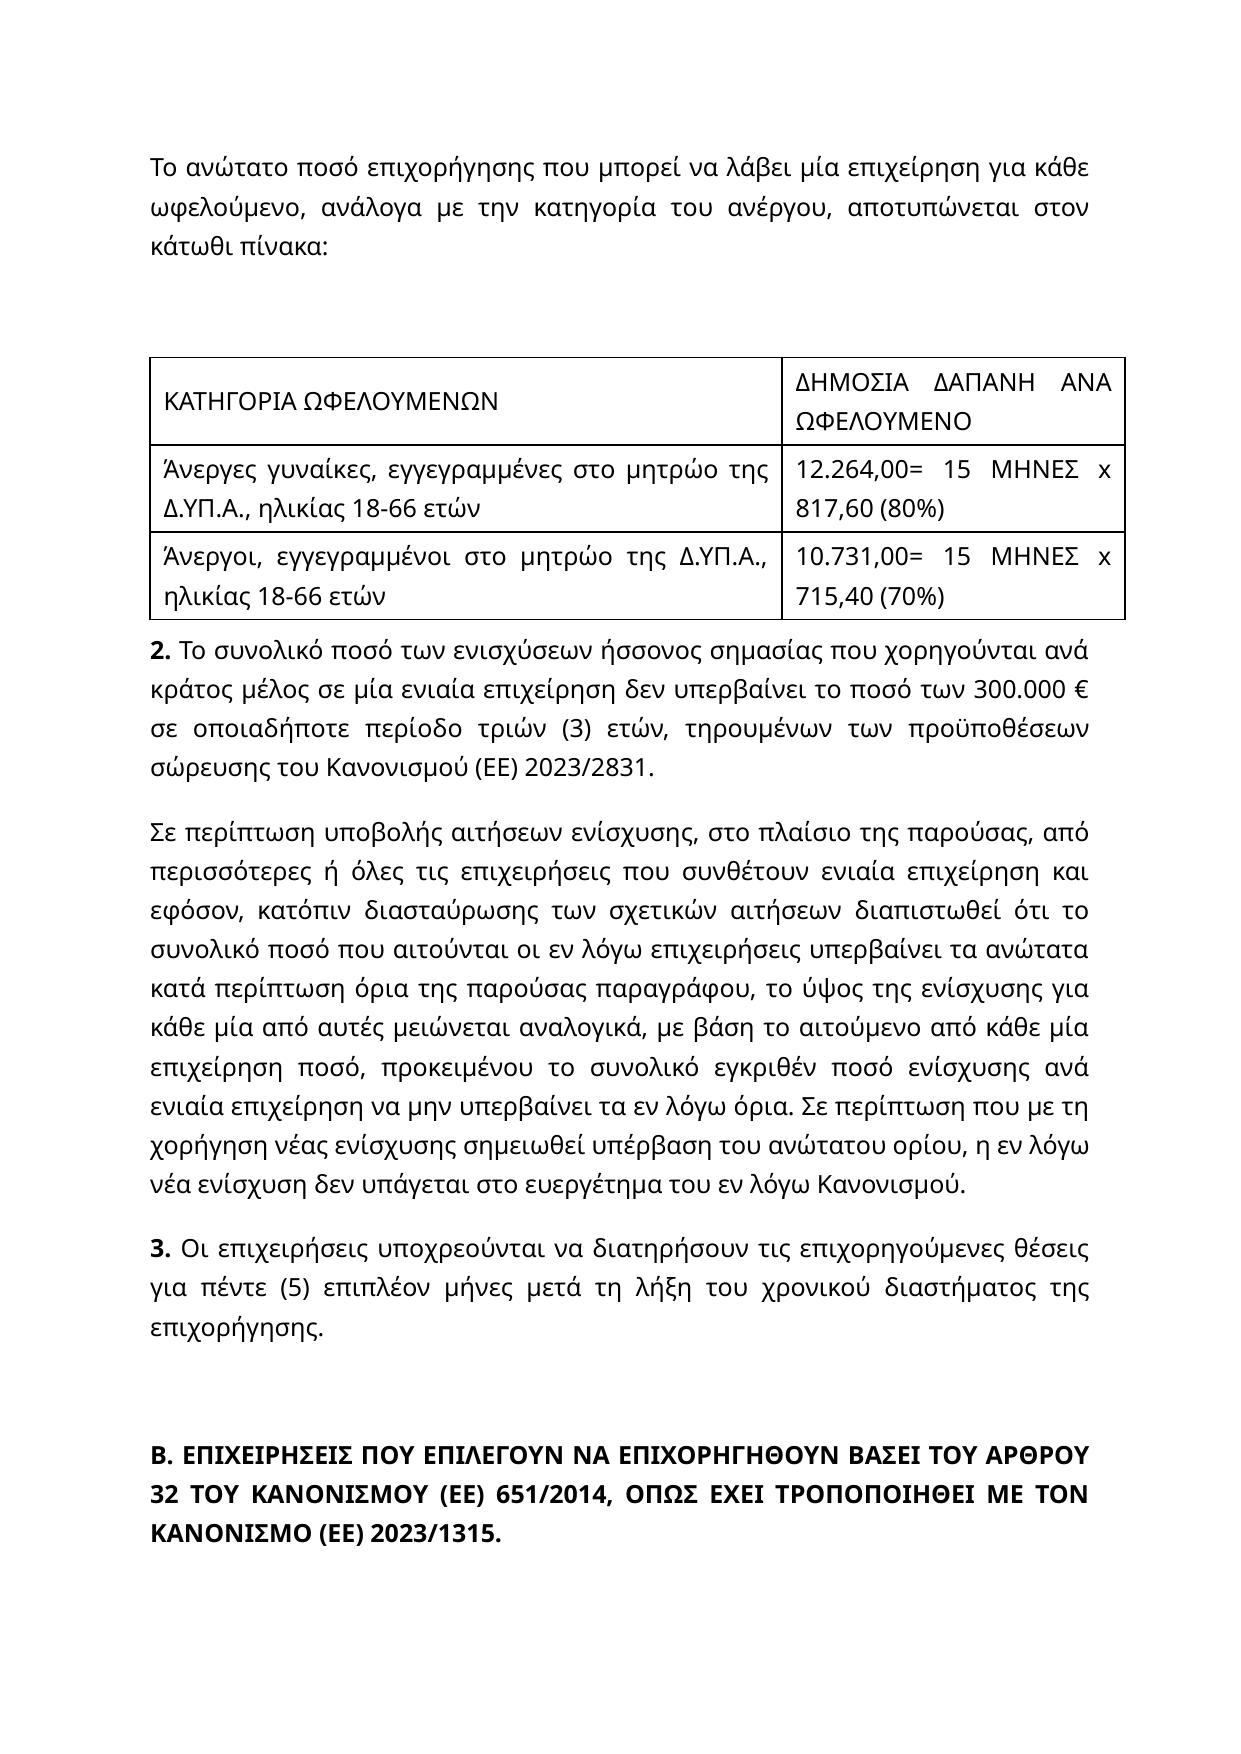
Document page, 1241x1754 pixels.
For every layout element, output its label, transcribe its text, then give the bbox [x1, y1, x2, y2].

table_header ΔΗΜΟΣΙΑ ΔΑΠΑΝΗ ΑΝΑ ΩΦΕΛΟΥΜΕΝΟ [783, 358, 1124, 444]
text Το ανώτατο ποσό επιχορήγησης που μπορεί να λάβει μία επιχείρηση για κάθε ωφελούμενο, ανάλογα με την κατηγορία του ανέργου, αποτυπώνεται στον κάτωθι πίνακα: [150, 150, 1090, 262]
text 2. Το συνολικό ποσό των ενισχύσεων ήσσονος σημασίας που χορηγούνται ανά κράτος μέλος σε μία ενιαία επιχείρηση δεν υπερβαίνει το ποσό των 300.000 € σε οποιαδήποτε περίοδο τριών (3) ετών, τηρουμένων των προϋποθέσεων σώρευσης του Κανονισμού (ΕΕ) 2023/2831. [150, 633, 1090, 784]
table_cell Άνεργες γυναίκες, εγγεγραμμένες στο μητρώο της Δ.ΥΠ.Α., ηλικίας 18-66 ετών [151, 446, 781, 531]
text 3. Οι επιχειρήσεις υποχρεούνται να διατηρήσουν τις επιχορηγούμενες θέσεις για πέντε (5) επιπλέον μήνες μετά τη λήξη του χρονικού διαστήματος της επιχορήγησης. [150, 1231, 1090, 1343]
table_cell Άνεργοι, εγγεγραμμένοι στο μητρώο της Δ.ΥΠ.Α., ηλικίας 18-66 ετών [151, 533, 781, 618]
table_cell 10.731,00= 15 ΜΗΝΕΣ x 715,40 (70%) [783, 533, 1124, 618]
text Σε περίπτωση υποβολής αιτήσεων ενίσχυσης, στο πλαίσιο της παρούσας, από περισσότερες ή όλες τις επιχειρήσεις που συνθέτουν ενιαία επιχείρηση και εφόσον, κατόπιν διασταύρωσης των σχετικών αιτήσεων διαπιστωθεί ότι το συνολικό ποσό που αιτούνται οι εν λόγω επιχειρήσεις υπερβαίνει τα ανώτατα κατά περίπτωση όρια της παρούσας παραγράφου, το ύψος της ενίσχυσης για κάθε μία από αυτές μειώνεται αναλογικά, με βάση το αιτούμενο από κάθε μία επιχείρηση ποσό, προκειμένου το συνολικό εγκριθέν ποσό ενίσχυσης ανά ενιαία επιχείρηση να μην υπερβαίνει τα εν λόγω όρια. Σε περίπτωση που με τη χορήγηση νέας ενίσχυσης σημειωθεί υπέρβαση του ανώτατου ορίου, η εν λόγω νέα ενίσχυση δεν υπάγεται στο ευεργέτημα του εν λόγω Κανονισμού. [150, 814, 1090, 1201]
text Β. ΕΠΙΧΕΙΡΗΣΕΙΣ ΠΟΥ ΕΠΙΛΕΓΟΥΝ ΝΑ ΕΠΙΧΟΡΗΓΗΘΟΥΝ ΒΑΣΕΙ ΤΟΥ ΑΡΘΡΟΥ 32 ΤΟΥ ΚΑΝΟΝΙΣΜΟΥ (ΕΕ) 651/2014, ΟΠΩΣ ΕΧΕΙ ΤΡΟΠΟΠΟΙΗΘΕΙ ΜΕ ΤΟΝ ΚΑΝΟΝΙΣΜΟ (ΕΕ) 2023/1315. [150, 1438, 1090, 1550]
table_header ΚΑΤΗΓΟΡΙΑ ΩΦΕΛΟΥΜΕΝΩΝ [151, 358, 781, 444]
table_cell 12.264,00= 15 ΜΗΝΕΣ x 817,60 (80%) [783, 446, 1124, 531]
